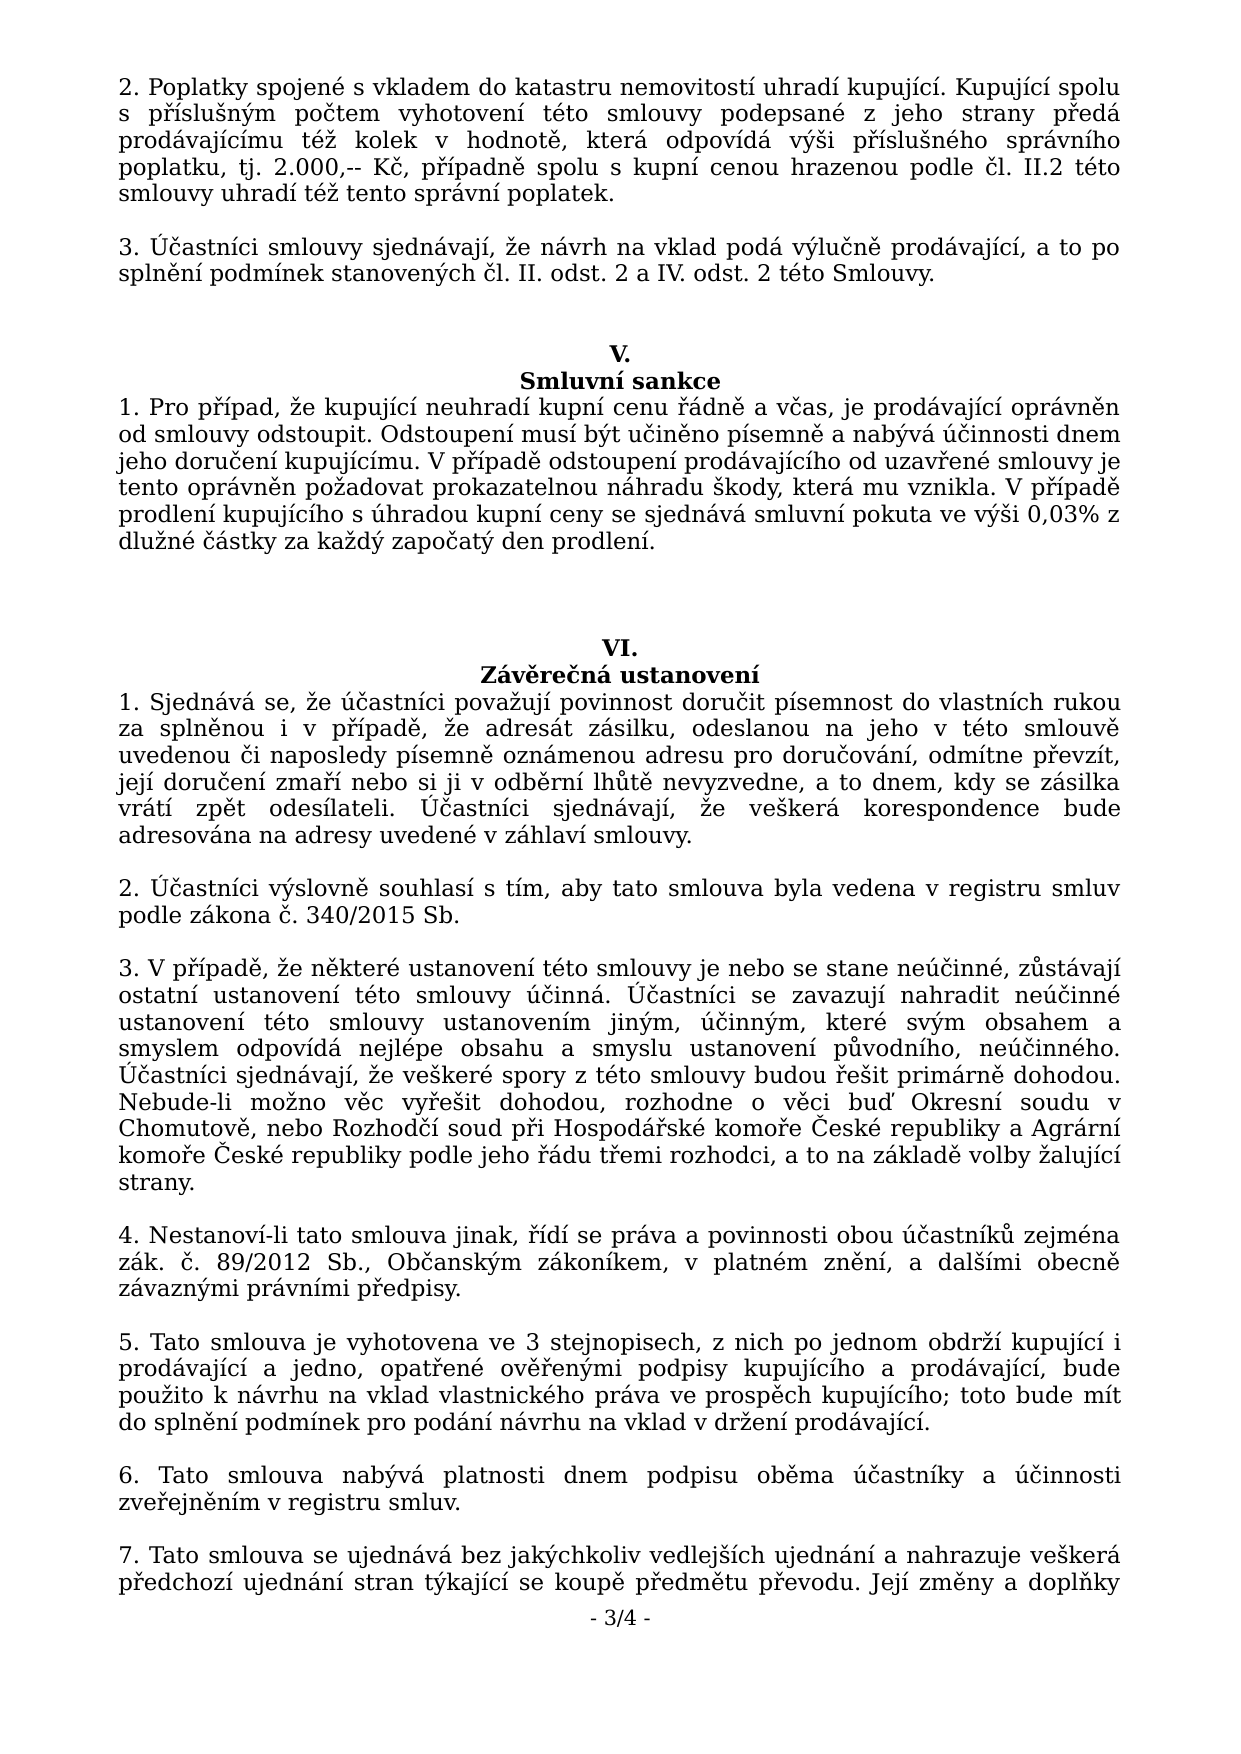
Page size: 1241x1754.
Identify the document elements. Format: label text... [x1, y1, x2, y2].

text 2. Poplatky spojené s vkladem do katastru nemovitostí uhradí kupující. Kupující spolu s příslušným počtem vyhotovení této smlouvy podepsané z jeho strany předá prodávajícímu též kolek v hodnotě, která odpovídá výši příslušného správního poplatku, tj. 2.000,-- Kč, případně spolu s kupní cenou hrazenou podle čl. II.2 této smlouvy uhradí též tento správní poplatek. [118, 74, 1122, 207]
text 2. Účastníci výslovně souhlasí s tím, aby tato smlouva byla vedena v registru smluv podle zákona č. 340/2015 Sb. [118, 876, 1122, 929]
text 7. Tato smlouva se ujednává bez jakýchkoliv vedlejších ujednání a nahrazuje veškerá předchozí ujednání stran týkající se koupě předmětu převodu. Její změny a doplňky [118, 1542, 1122, 1596]
text 6. Tato smlouva nabývá platnosti dnem podpisu oběma účastníky a účinnosti zveřejněním v registru smluv. [118, 1462, 1122, 1516]
text 3. V případě, že některé ustanovení této smlouvy je nebo se stane neúčinné, zůstávají ostatní ustanovení této smlouvy účinná. Účastníci se zavazují nahradit neúčinné ustanovení této smlouvy ustanovením jiným, účinným, které svým obsahem a smyslem odpovídá nejlépe obsahu a smyslu ustanovení původního, neúčinného. Účastníci sjednávají, že veškeré spory z této smlouvy budou řešit primárně dohodou. Nebude-li možno věc vyřešit dohodou, rozhodne o věci buď Okresní soudu v Chomutově, nebo Rozhodčí soud při Hospodářské komoře České republiky a Agrární komoře České republiky podle jeho řádu třemi rozhodci, a to na základě volby žalující strany. [118, 956, 1122, 1196]
text VI. [118, 635, 1122, 662]
text 1. Pro případ, že kupující neuhradí kupní cenu řádně a včas, je prodávající oprávněn od smlouvy odstoupit. Odstoupení musí být učiněno písemně a nabývá účinnosti dnem jeho doručení kupujícímu. V případě odstoupení prodávajícího od uzavřené smlouvy je tento oprávněn požadovat prokazatelnou náhradu škody, která mu vznikla. V případě prodlení kupujícího s úhradou kupní ceny se sjednává smluvní pokuta ve výši 0,03% z dlužné částky za každý započatý den prodlení. [118, 394, 1122, 554]
text V. [118, 341, 1122, 368]
text 5. Tato smlouva je vyhotovena ve 3 stejnopisech, z nich po jednom obdrží kupující i prodávající a jedno, opatřené ověřenými podpisy kupujícího a prodávající, bude použito k návrhu na vklad vlastnického práva ve prospěch kupujícího; toto bude mít do splnění podmínek pro podání návrhu na vklad v držení prodávající. [118, 1329, 1122, 1436]
text 3. Účastníci smlouvy sjednávají, že návrh na vklad podá výlučně prodávající, a to po splnění podmínek stanovených čl. II. odst. 2 a IV. odst. 2 této Smlouvy. [118, 234, 1122, 287]
text Závěrečná ustanovení [118, 662, 1122, 689]
text 1. Sjednává se, že účastníci považují povinnost doručit písemnost do vlastních rukou za splněnou i v případě, že adresát zásilku, odeslanou na jeho v této smlouvě uvedenou či naposledy písemně oznámenou adresu pro doručování, odmítne převzít, její doručení zmaří nebo si ji v odběrní lhůtě nevyzvedne, a to dnem, kdy se zásilka vrátí zpět odesílateli. Účastníci sjednávají, že veškerá korespondence bude adresována na adresy uvedené v záhlaví smlouvy. [118, 689, 1122, 849]
text Smluvní sankce [118, 368, 1122, 394]
text 4. Nestanoví-li tato smlouva jinak, řídí se práva a povinnosti obou účastníků zejména zák. č. 89/2012 Sb., Občanským zákoníkem, v platném znění, a dalšími obecně závaznými právními předpisy. [118, 1222, 1122, 1302]
